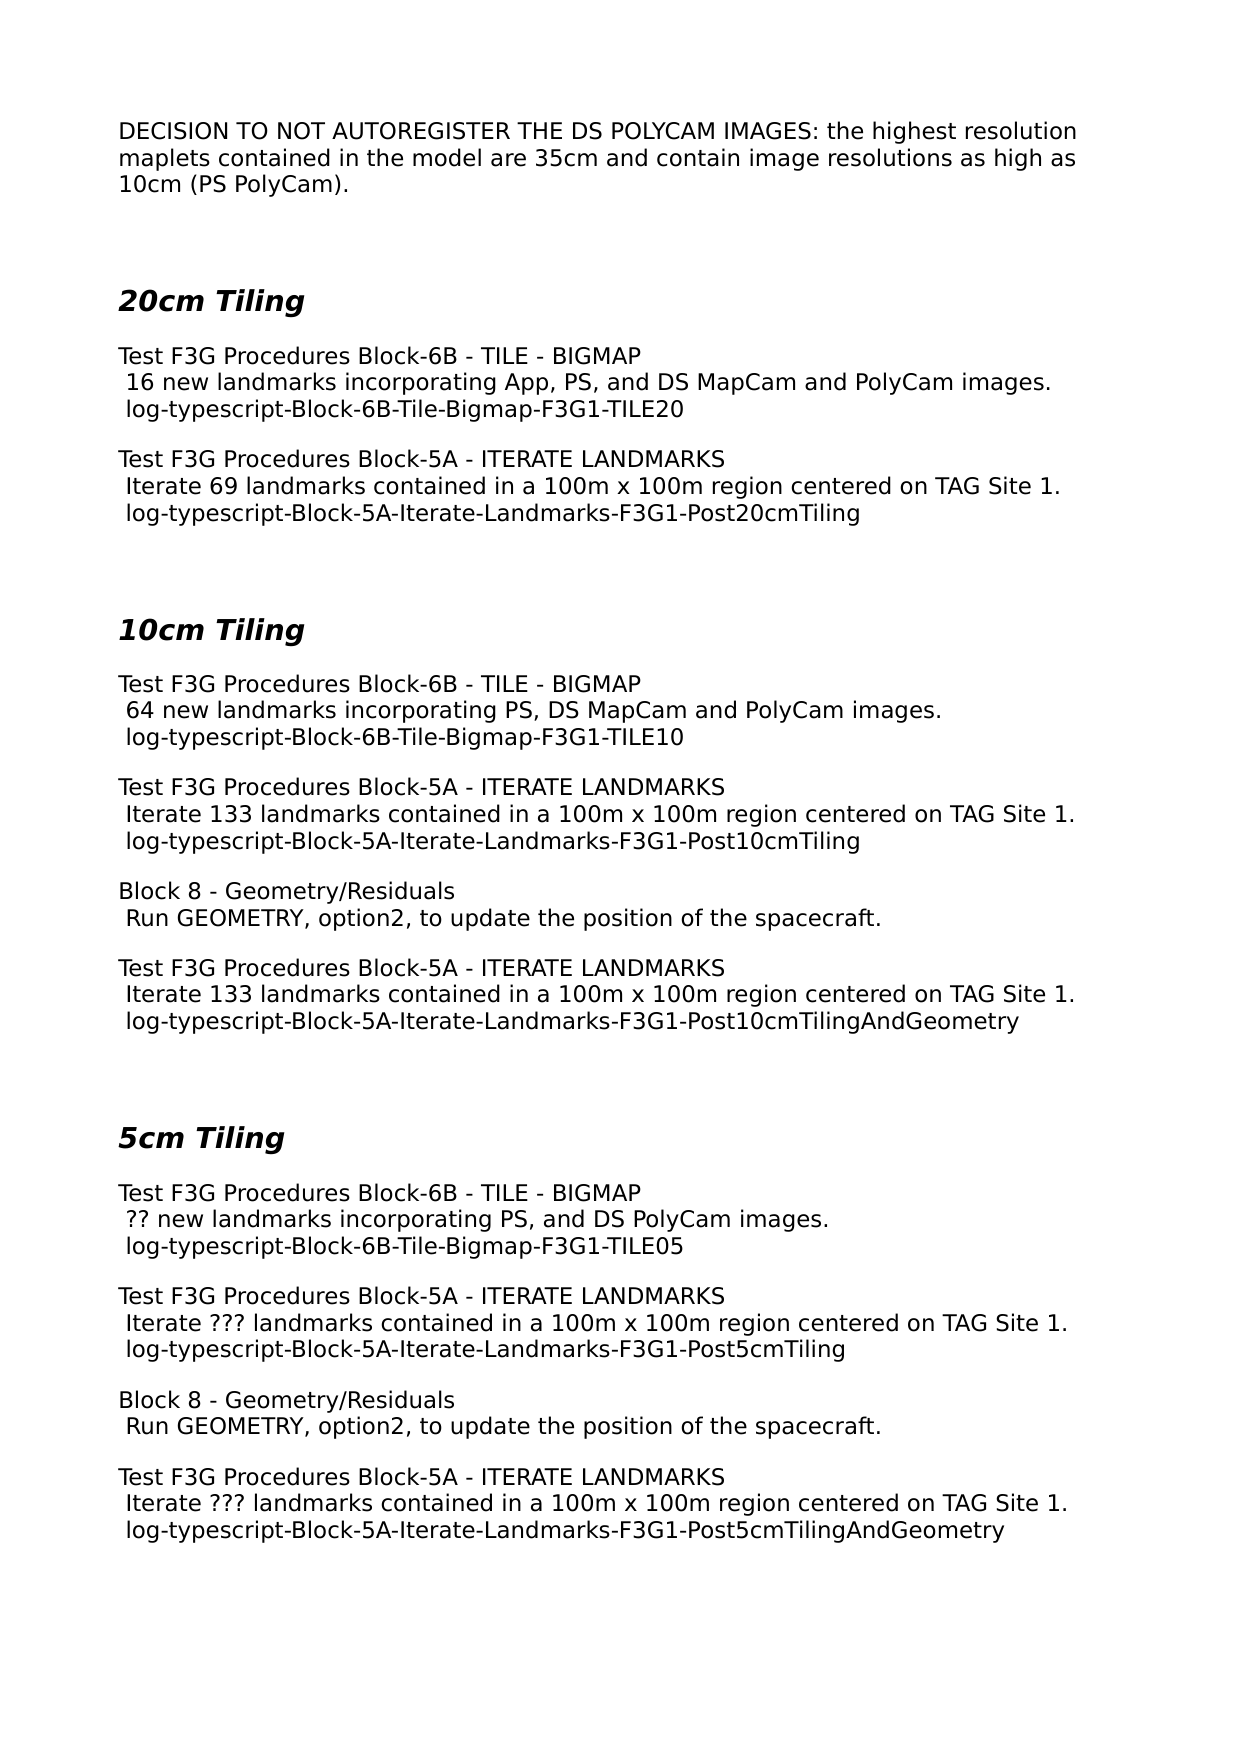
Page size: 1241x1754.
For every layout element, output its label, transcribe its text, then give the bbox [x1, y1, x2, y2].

text Block 8 - Geometry/Residuals Run GEOMETRY, option2, to update the position of the spacecraft. [118, 878, 1122, 931]
text DECISION TO NOT AUTOREGISTER THE DS POLYCAM IMAGES: the highest resolution maplets contained in the model are 35cm and contain image resolutions as high as 10cm (PS PolyCam). [118, 118, 1122, 198]
subtitle 5cm Tiling [118, 1122, 1122, 1155]
text Test F3G Procedures Block-5A - ITERATE LANDMARKS Iterate ??? landmarks contained in a 100m x 100m region centered on TAG Site 1. log-typescript-Block-5A-Iterate-Landmarks-F3G1-Post5cmTilingAndGeometry [118, 1464, 1122, 1544]
text Block 8 - Geometry/Residuals Run GEOMETRY, option2, to update the position of the spacecraft. [118, 1387, 1122, 1440]
text Test F3G Procedures Block-6B - TILE - BIGMAP 16 new landmarks incorporating App, PS, and DS MapCam and PolyCam images. log-typescript-Block-6B-Tile-Bigmap-F3G1-TILE20 [118, 343, 1122, 423]
text Test F3G Procedures Block-5A - ITERATE LANDMARKS Iterate 69 landmarks contained in a 100m x 100m region centered on TAG Site 1. log-typescript-Block-5A-Iterate-Landmarks-F3G1-Post20cmTiling [118, 446, 1122, 526]
text Test F3G Procedures Block-5A - ITERATE LANDMARKS Iterate ??? landmarks contained in a 100m x 100m region centered on TAG Site 1. log-typescript-Block-5A-Iterate-Landmarks-F3G1-Post5cmTiling [118, 1283, 1122, 1363]
text Test F3G Procedures Block-5A - ITERATE LANDMARKS Iterate 133 landmarks contained in a 100m x 100m region centered on TAG Site 1. log-typescript-Block-5A-Iterate-Landmarks-F3G1-Post10cmTiling [118, 774, 1122, 854]
subtitle 10cm Tiling [118, 613, 1122, 647]
text Test F3G Procedures Block-6B - TILE - BIGMAP ?? new landmarks incorporating PS, and DS PolyCam images. log-typescript-Block-6B-Tile-Bigmap-F3G1-TILE05 [118, 1180, 1122, 1260]
text Test F3G Procedures Block-6B - TILE - BIGMAP 64 new landmarks incorporating PS, DS MapCam and PolyCam images. log-typescript-Block-6B-Tile-Bigmap-F3G1-TILE10 [118, 671, 1122, 751]
subtitle 20cm Tiling [118, 285, 1122, 318]
text Test F3G Procedures Block-5A - ITERATE LANDMARKS Iterate 133 landmarks contained in a 100m x 100m region centered on TAG Site 1. log-typescript-Block-5A-Iterate-Landmarks-F3G1-Post10cmTilingAndGeometry [118, 955, 1122, 1035]
